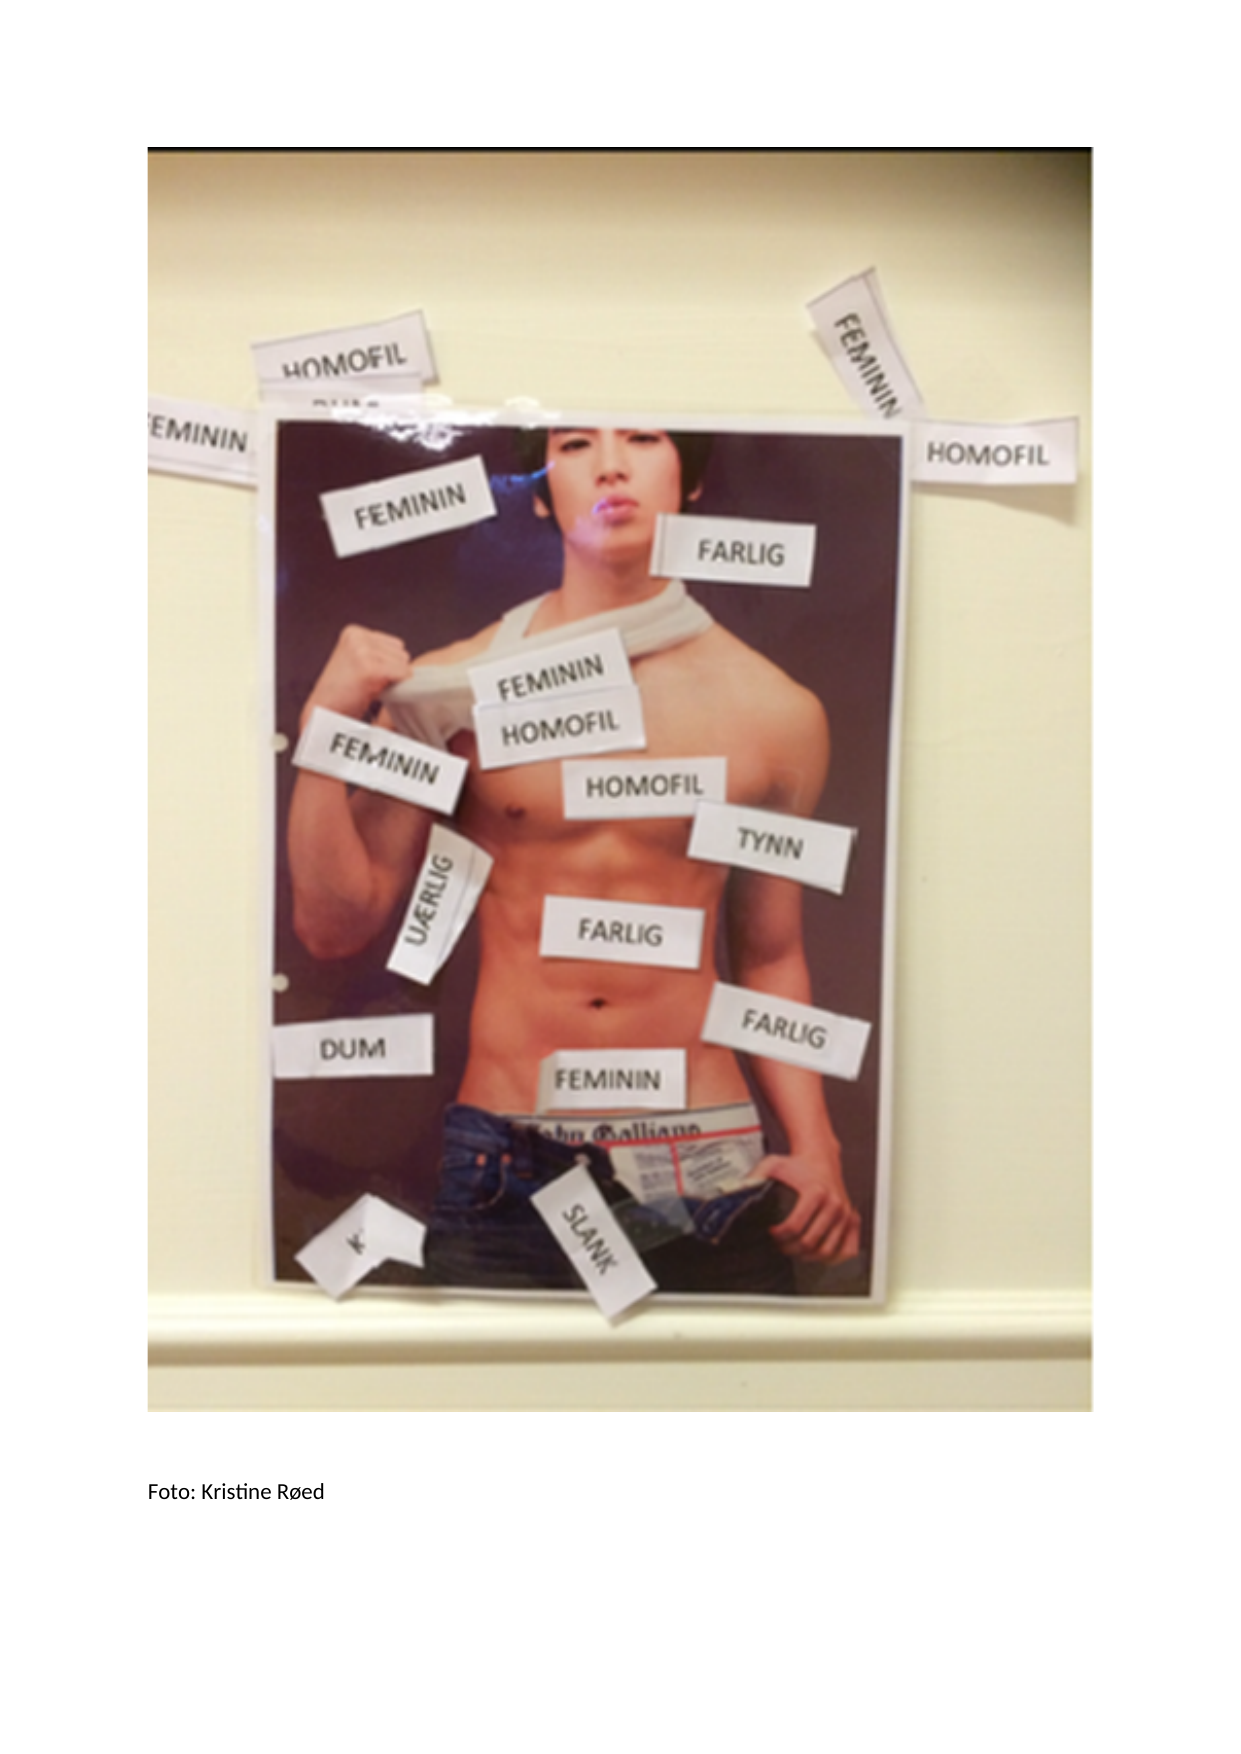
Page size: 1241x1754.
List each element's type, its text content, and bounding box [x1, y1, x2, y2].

text Foto: Kristine Røed [148, 1477, 1093, 1505]
